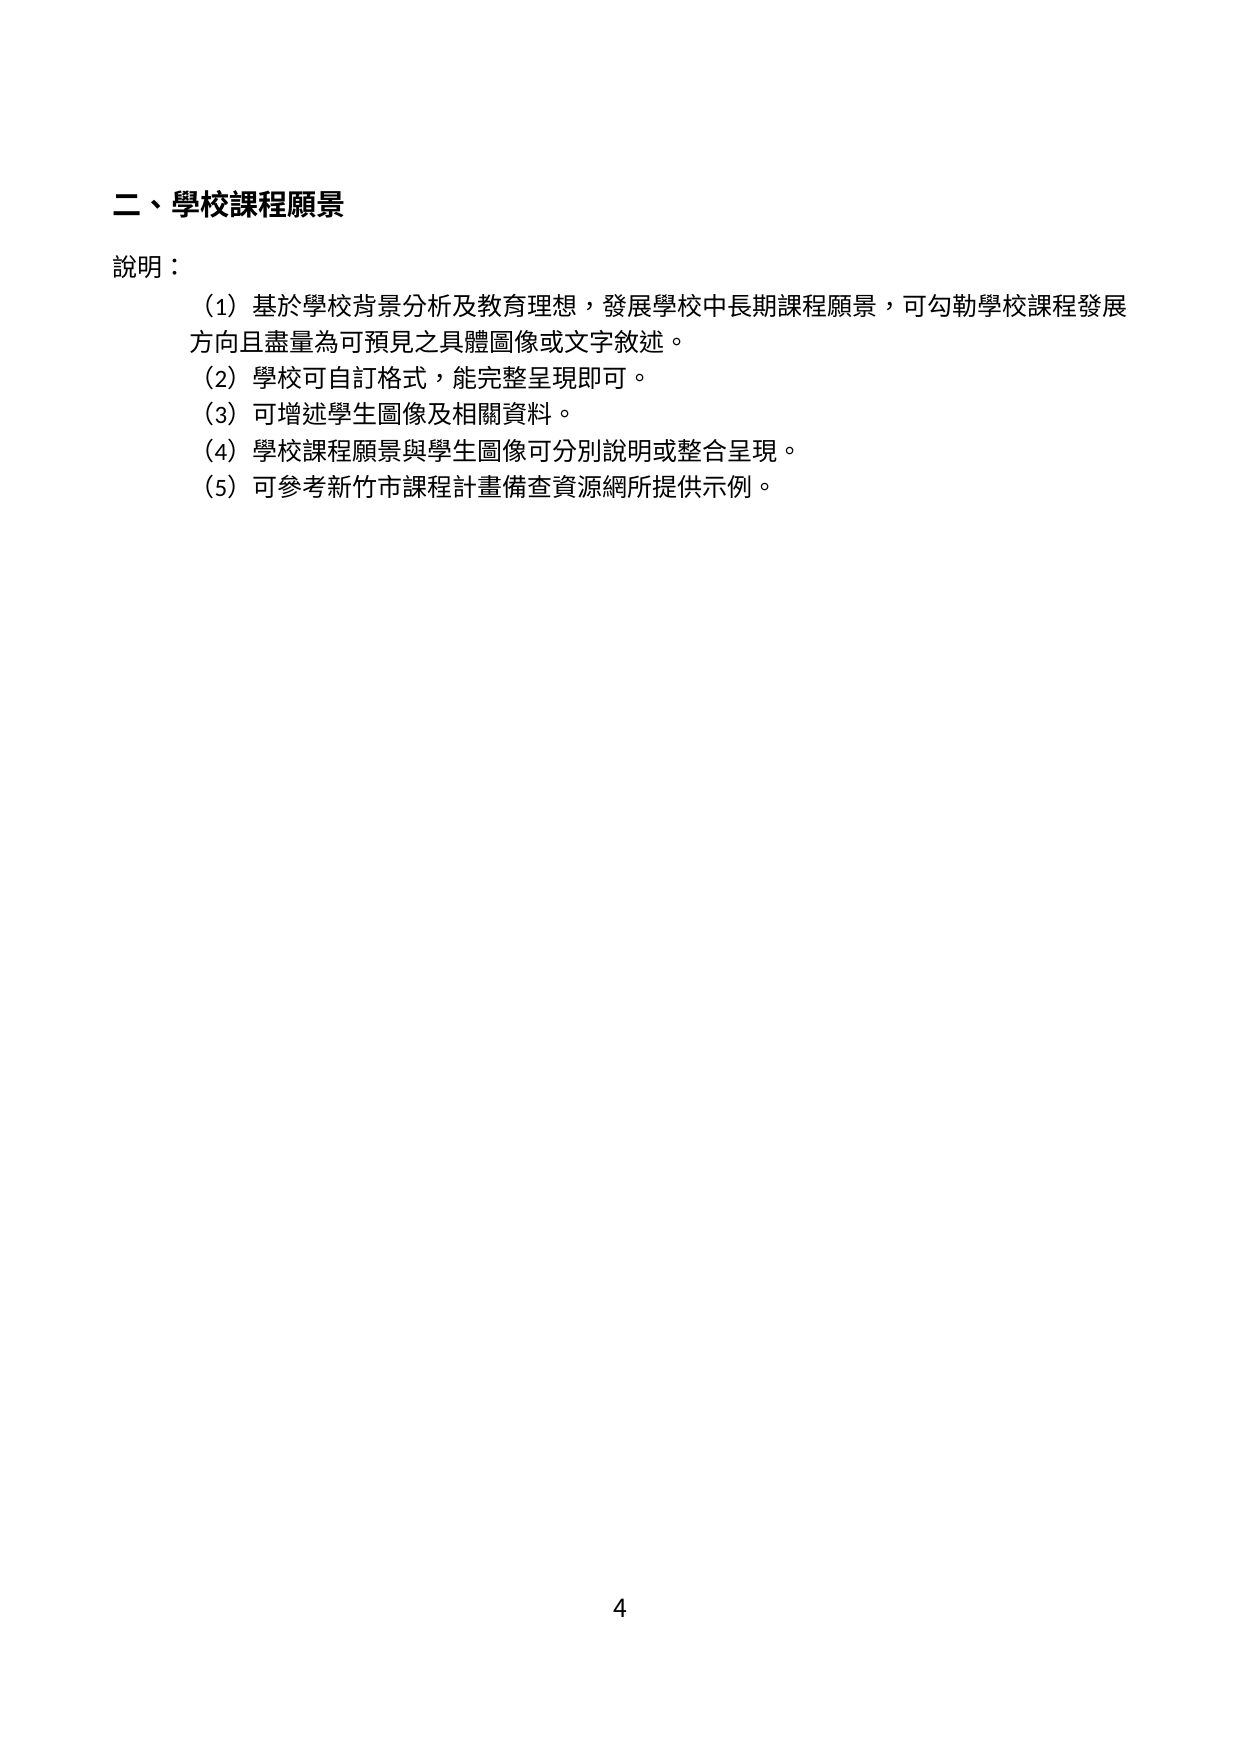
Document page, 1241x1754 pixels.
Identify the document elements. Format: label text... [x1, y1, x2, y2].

list 可增述學生圖像及相關資料。 [189, 395, 1128, 431]
list 學校課程願景與學生圖像可分別說明或整合呈現。 [189, 431, 1128, 467]
list 學校可自訂格式，能完整呈現即可。 [189, 358, 1128, 395]
list 可參考新竹市課程計畫備查資源網所提供示例。 [189, 467, 1128, 503]
list 基於學校背景分析及教育理想，發展學校中長期課程願景，可勾勒學校課程發展方向且盡量為可預見之具體圖像或文字敘述。 [189, 286, 1128, 358]
subtitle 二、學校課程願景 [112, 181, 1128, 223]
text 說明： [112, 223, 1128, 286]
